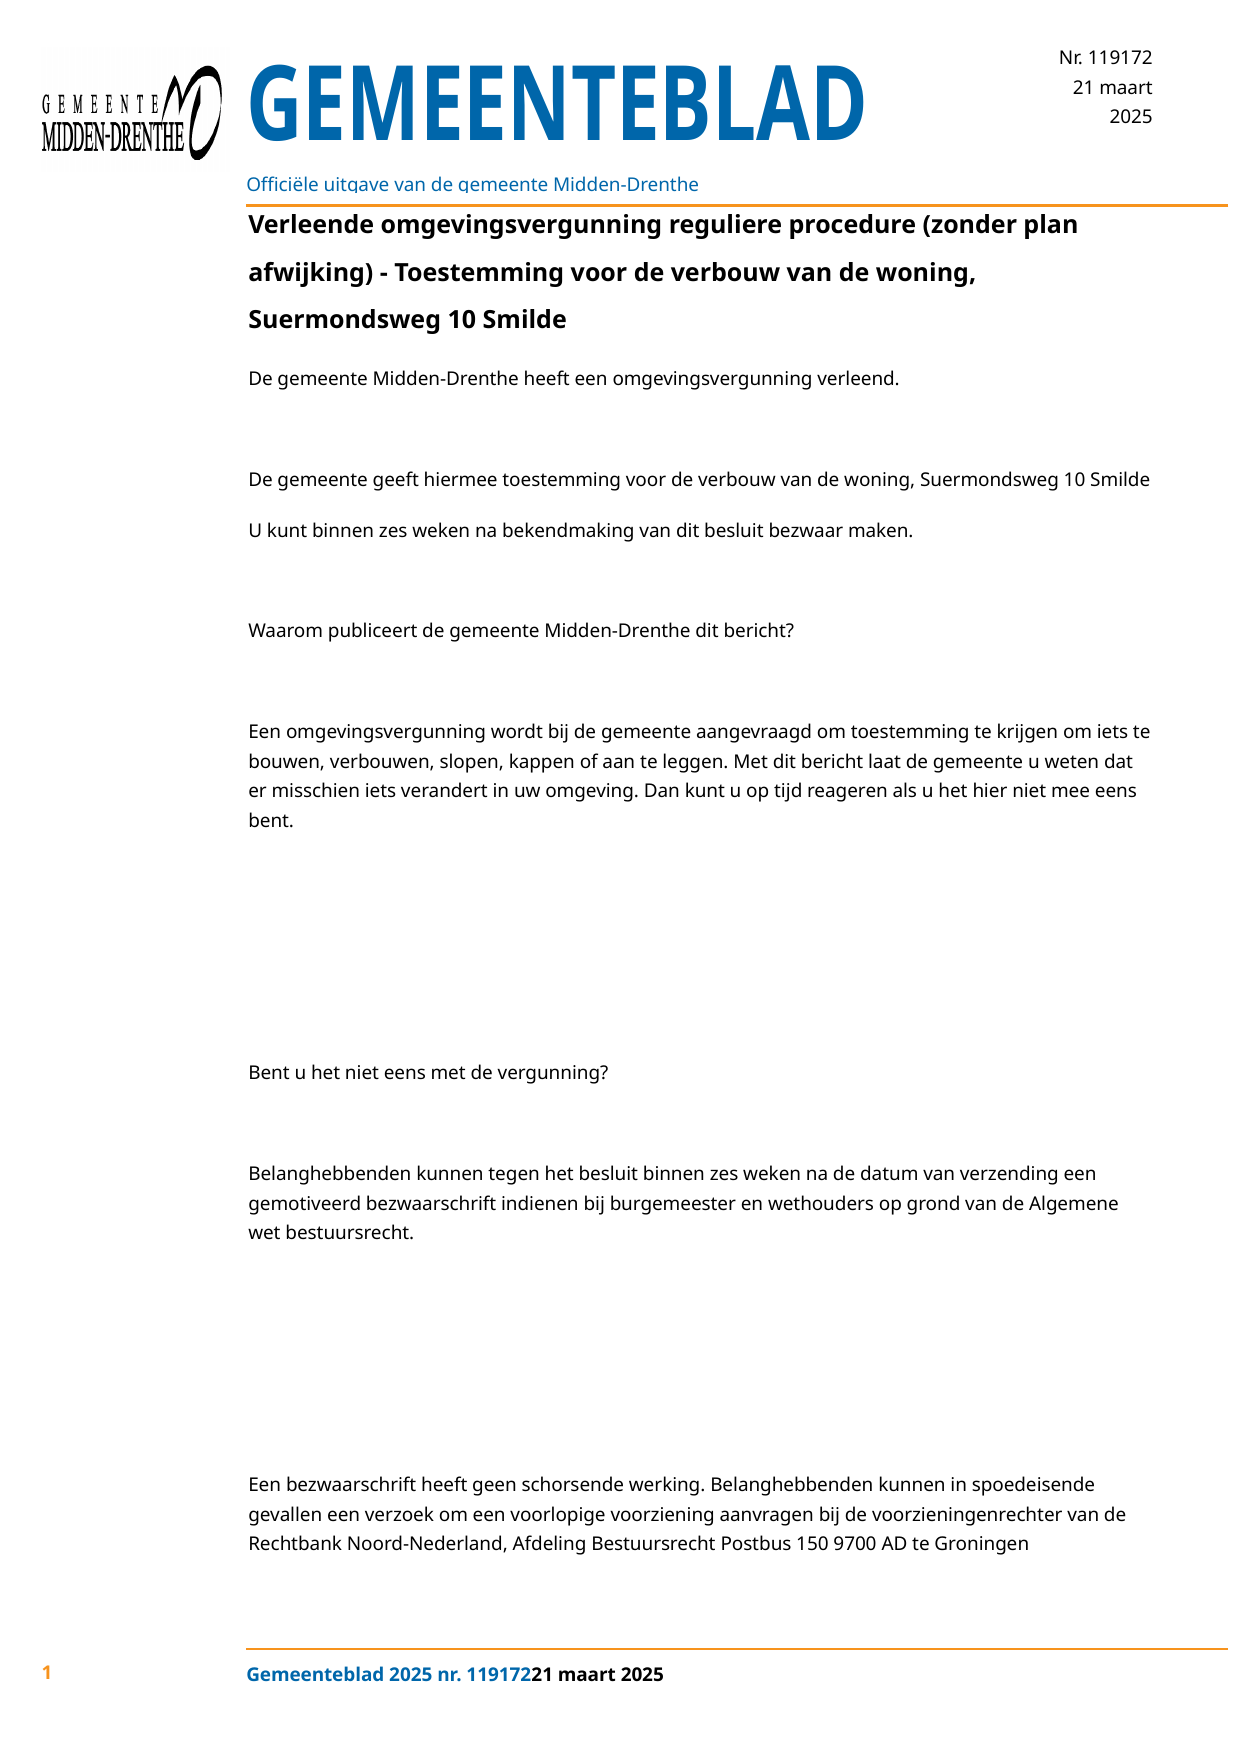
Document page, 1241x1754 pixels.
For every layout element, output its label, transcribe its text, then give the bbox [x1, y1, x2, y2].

text Verleende omgevingsvergunning reguliere procedure (zonder plan afwijking) - Toestemming voor de verbouw van de woning, Suermondsweg 10 Smilde [248, 207, 1152, 336]
text Belanghebbenden kunnen tegen het besluit binnen zes weken na de datum van verzending een gemotiveerd bezwaarschrift indienen bij burgemeester en wethouders op grond van de Algemene wet bestuursrecht. [248, 1160, 1152, 1245]
text De gemeente Midden-Drenthe heeft een omgevingsvergunning verleend. [248, 366, 1152, 391]
text Bent u het niet eens met de vergunning? [248, 1059, 1152, 1085]
text U kunt binnen zes weken na bekendmaking van dit besluit bezwaar maken. [248, 517, 1152, 542]
text De gemeente geeft hiermee toestemming voor de verbouw van de woning, Suermondsweg 10 Smilde [248, 466, 1152, 492]
text Waarom publiceert de gemeente Midden-Drenthe dit bericht? [248, 618, 1152, 643]
text Een omgevingsvergunning wordt bij de gemeente aangevraagd om toestemming te krijgen om iets te bouwen, verbouwen, slopen, kappen of aan te leggen. Met dit bericht laat de gemeente u weten dat er misschien iets verandert in uw omgeving. Dan kunt u op tijd reageren als u het hier niet mee eens bent. [248, 718, 1152, 833]
text Een bezwaarschrift heeft geen schorsende werking. Belanghebbenden kunnen in spoedeisende gevallen een verzoek om een voorlopige voorziening aanvragen bij de voorzieningenrechter van de Rechtbank Noord-Nederland, Afdeling Bestuursrecht Postbus 150 9700 AD te Groningen [248, 1471, 1152, 1556]
picture [41, 47, 231, 172]
